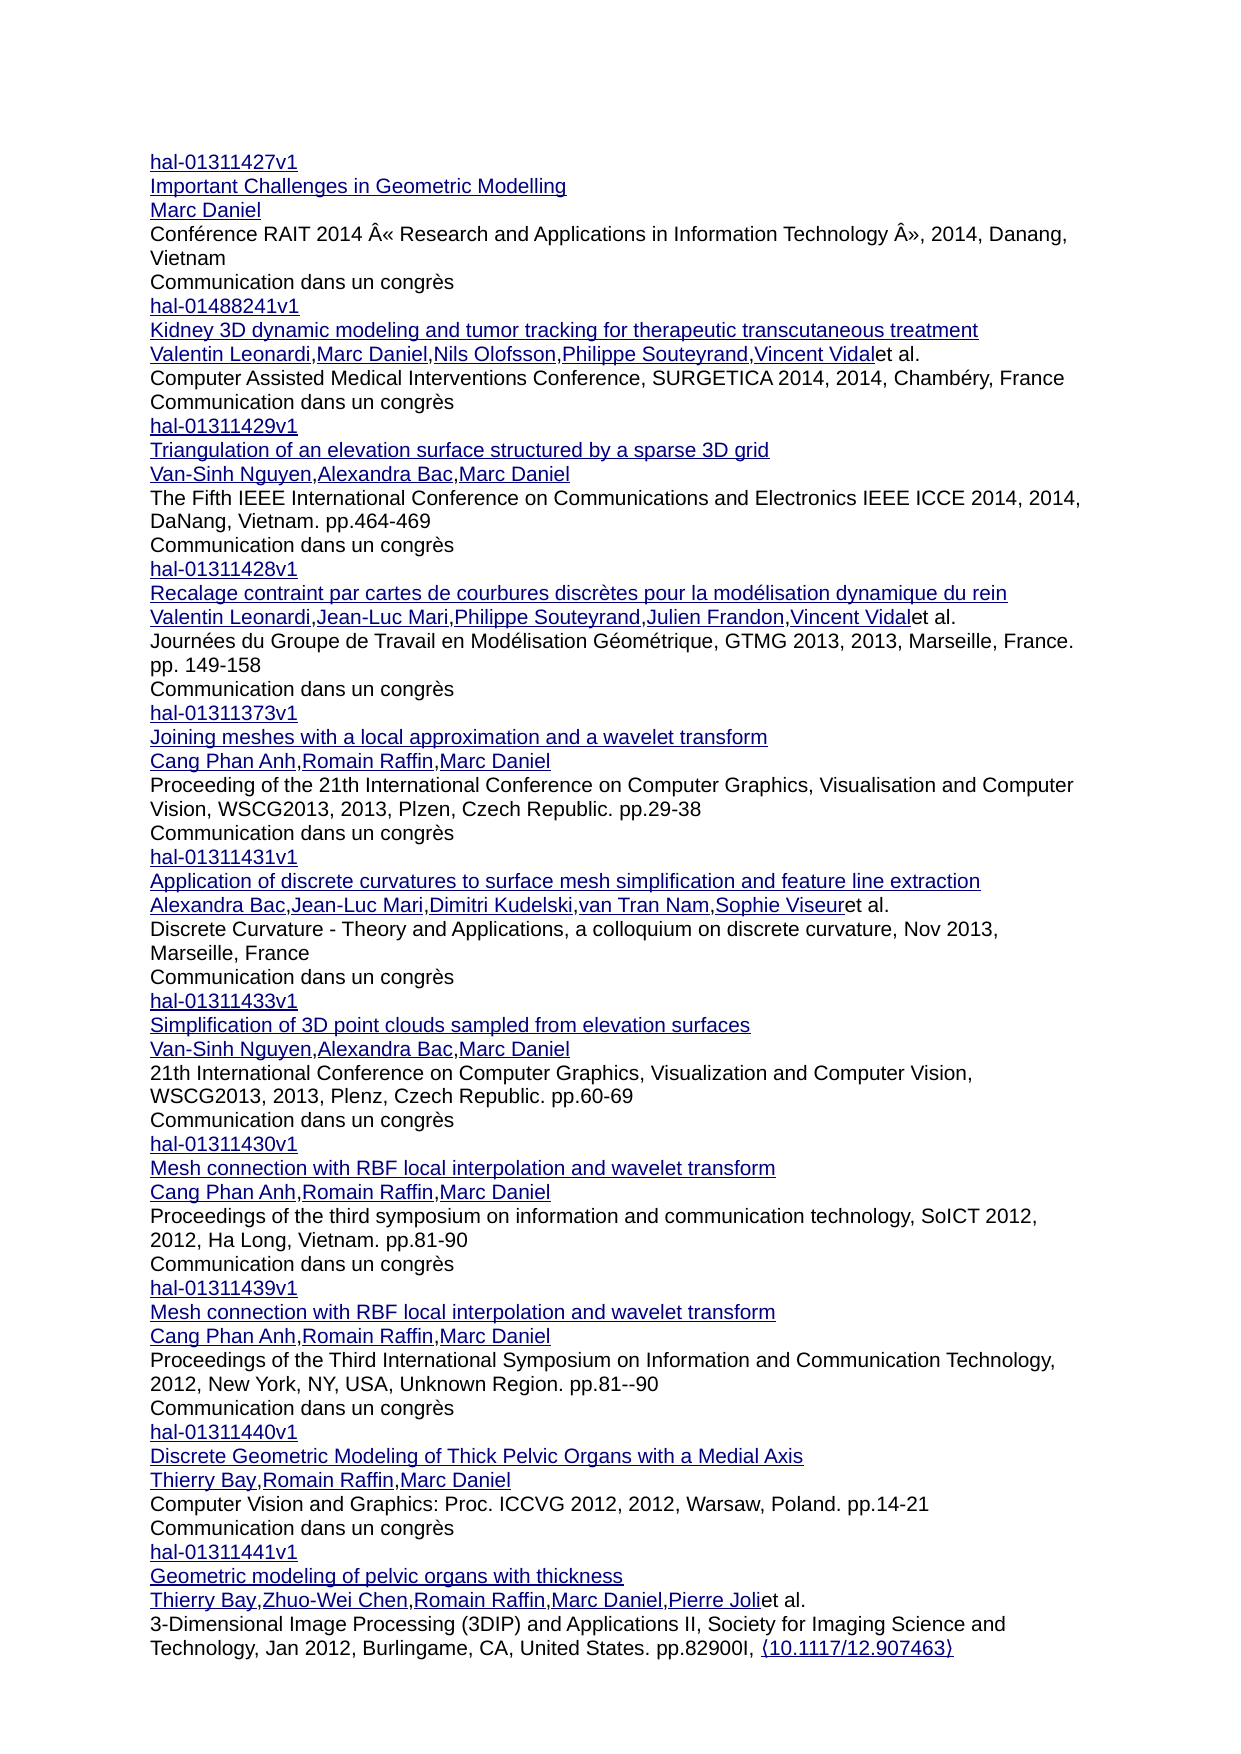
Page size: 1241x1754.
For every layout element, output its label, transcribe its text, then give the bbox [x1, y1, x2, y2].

table_cell Application of discrete curvatures to surface mesh simplification and feature line extraction Alexandra Bac,Jean-Luc Mari,Dimitri Kudelski,van Tran Nam,Sophie Viseuret al. Discrete Curvature - Theory and Applications, a colloquium on discrete curvature, Nov 2013, Marseille, France Communication dans un congrès hal-01311433v1 [150, 869, 1090, 1012]
table_cell Important Challenges in Geometric Modelling Marc Daniel Conférence RAIT 2014 Â« Research and Applications in Information Technology Â», 2014, Danang, Vietnam Communication dans un congrès hal-01488241v1 [150, 174, 1090, 318]
table_cell Joining meshes with a local approximation and a wavelet transform Cang Phan Anh,Romain Raffin,Marc Daniel Proceeding of the 21th International Conference on Computer Graphics, Visualisation and Computer Vision, WSCG2013, 2013, Plzen, Czech Republic. pp.29-38 Communication dans un congrès hal-01311431v1 [150, 725, 1090, 869]
table_cell Triangulation of an elevation surface structured by a sparse 3D grid Van-Sinh Nguyen,Alexandra Bac,Marc Daniel The Fifth IEEE International Conference on Communications and Electronics IEEE ICCE 2014, 2014, DaNang, Vietnam. pp.464-469 Communication dans un congrès hal-01311428v1 [150, 438, 1090, 581]
table_cell Kidney 3D dynamic modeling and tumor tracking for therapeutic transcutaneous treatment Valentin Leonardi,Marc Daniel,Nils Olofsson,Philippe Souteyrand,Vincent Vidalet al. Computer Assisted Medical Interventions Conference, SURGETICA 2014, 2014, Chambéry, France Communication dans un congrès hal-01311429v1 [150, 318, 1090, 437]
table_cell hal-01311427v1 [150, 150, 1090, 174]
table_cell Mesh connection with RBF local interpolation and wavelet transform Cang Phan Anh,Romain Raffin,Marc Daniel Proceedings of the third symposium on information and communication technology, SoICT 2012, 2012, Ha Long, Vietnam. pp.81-90 Communication dans un congrès hal-01311439v1 [150, 1156, 1090, 1300]
table_cell Simplification of 3D point clouds sampled from elevation surfaces Van-Sinh Nguyen,Alexandra Bac,Marc Daniel 21th International Conference on Computer Graphics, Visualization and Computer Vision, WSCG2013, 2013, Plenz, Czech Republic. pp.60-69 Communication dans un congrès hal-01311430v1 [150, 1013, 1090, 1156]
table_cell Mesh connection with RBF local interpolation and wavelet transform Cang Phan Anh,Romain Raffin,Marc Daniel Proceedings of the Third International Symposium on Information and Communication Technology, 2012, New York, NY, USA, Unknown Region. pp.81--90 Communication dans un congrès hal-01311440v1 [150, 1300, 1090, 1444]
table_cell Discrete Geometric Modeling of Thick Pelvic Organs with a Medial Axis Thierry Bay,Romain Raffin,Marc Daniel Computer Vision and Graphics: Proc. ICCVG 2012, 2012, Warsaw, Poland. pp.14-21 Communication dans un congrès hal-01311441v1 [150, 1444, 1090, 1563]
table_cell Geometric modeling of pelvic organs with thickness Thierry Bay,Zhuo-Wei Chen,Romain Raffin,Marc Daniel,Pierre Joliet al. 3-Dimensional Image Processing (3DIP) and Applications II, Society for Imaging Science and Technology, Jan 2012, Burlingame, CA, United States. pp.82900I, ⟨10.1117/12.907463⟩ [150, 1564, 1090, 1659]
table_cell Recalage contraint par cartes de courbures discrètes pour la modélisation dynamique du rein Valentin Leonardi,Jean-Luc Mari,Philippe Souteyrand,Julien Frandon,Vincent Vidalet al. Journées du Groupe de Travail en Modélisation Géométrique, GTMG 2013, 2013, Marseille, France. pp. 149-158 Communication dans un congrès hal-01311373v1 [150, 581, 1090, 725]
